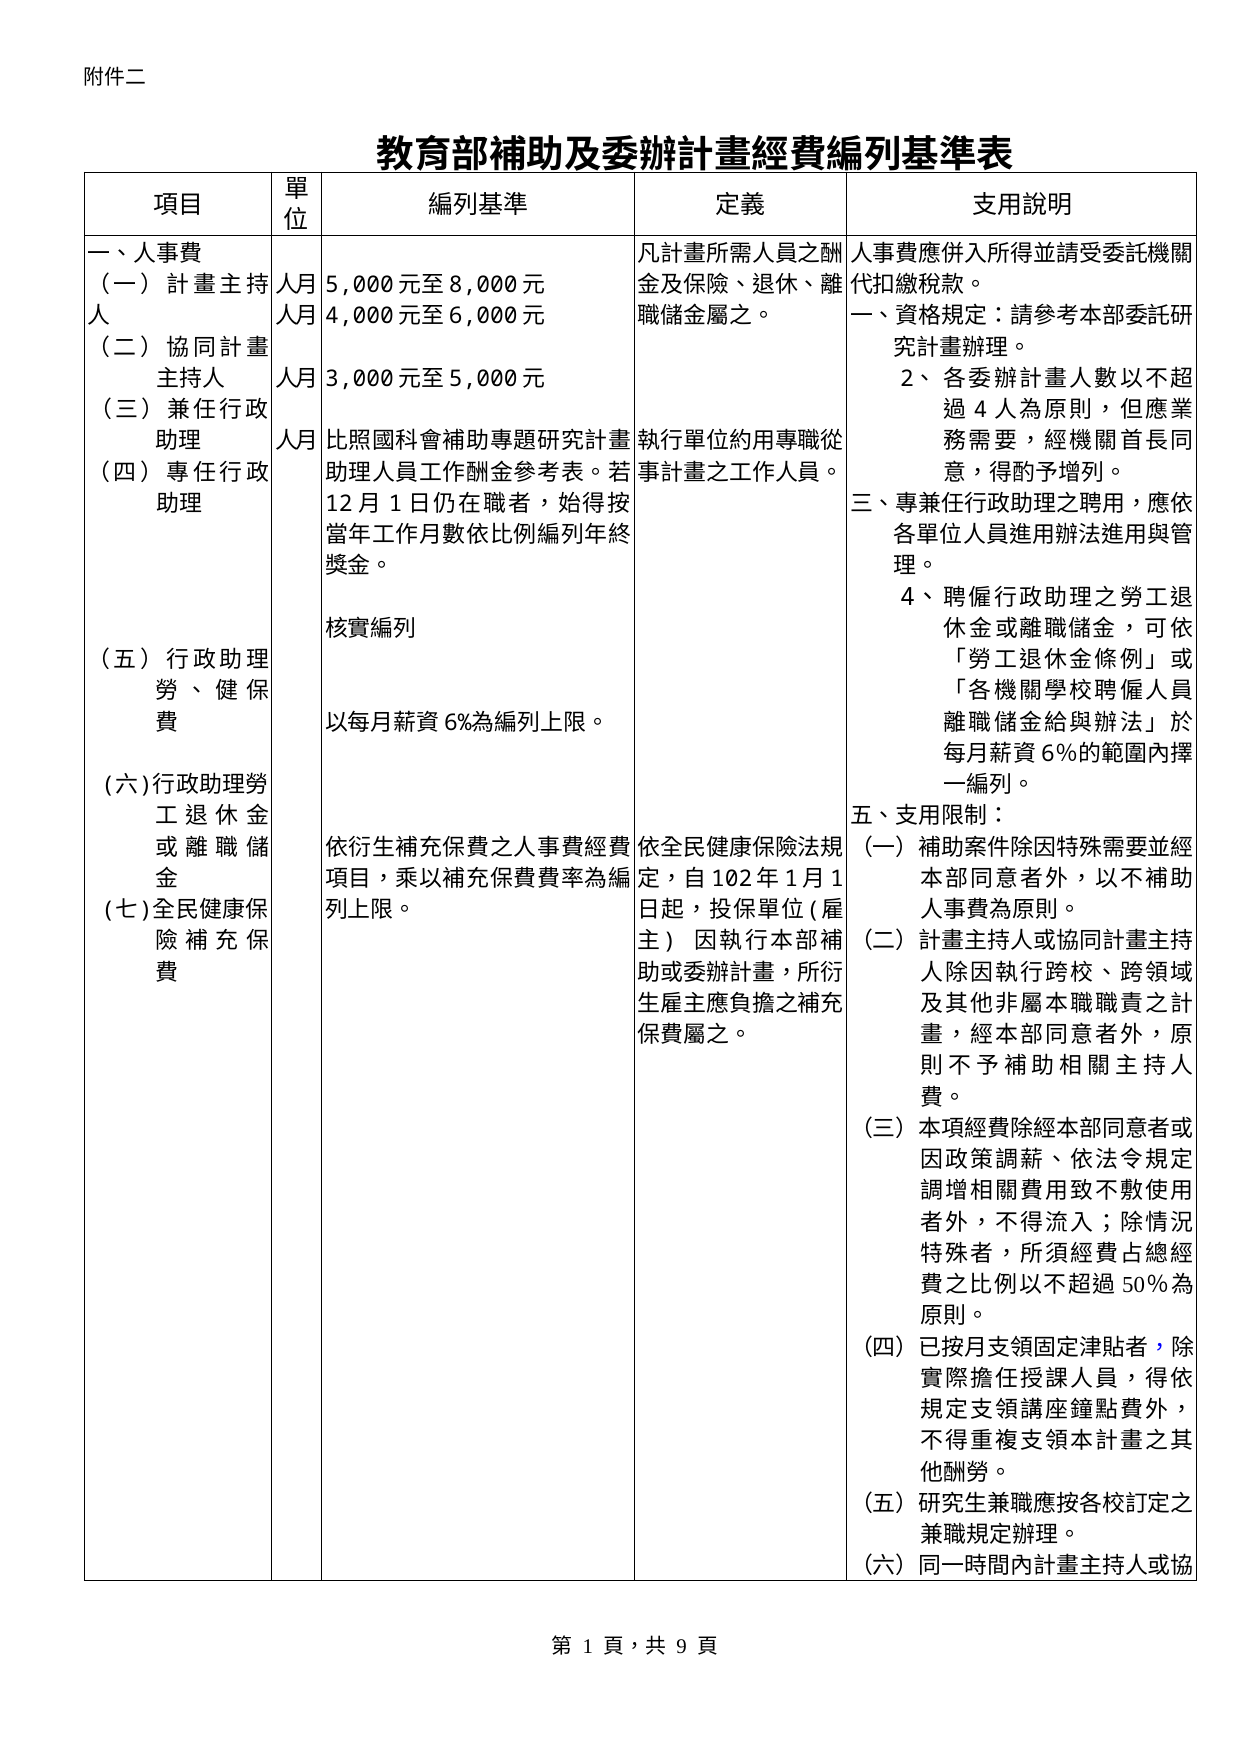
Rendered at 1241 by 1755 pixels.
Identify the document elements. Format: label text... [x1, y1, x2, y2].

table_cell 人月 人月 人月 人月 [272, 236, 321, 1580]
table_header 項目 [85, 173, 271, 235]
table_header 定義 [635, 173, 846, 235]
table_header 支用說明 [847, 173, 1196, 235]
table_header 單位 [272, 173, 321, 235]
table_cell 人事費應併入所得並請受委託機關代扣繳稅款。 一、資格規定：請參考本部委託研究計畫辦理。 各委辦計畫人數以不超過4人為原則，但應業務需要，經機關首長同意，得酌予增列。 三、專兼任行政助理之聘用，應依各單位人員進用辦法進用與管理。 聘僱行政助理之勞工退休金或離職儲金，可依「勞工退休金條例」或「各機關學校聘僱人員離職儲金給與辦法」於每月薪資6％的範圍內擇一編列。 五、支用限制： （一）補助案件除因特殊需要並經本部同意者外，以不補助人事費為原則。 （二）計畫主持人或協同計畫主持人除因執行跨校、跨領域及其他非屬本職職責之計畫，經本部同意者外，原則不予補助相關主持人費。 （三）本項經費除經本部同意者或因政策調薪、依法令規定調增相關費用致不敷使用者外，不得流入；除情況特殊者，所須經費占總經費之比例以不超過50％為原則。 （四）已按月支領固定津貼者，除實際擔任授課人員，得依規定支領講座鐘點費外，不得重複支領本計畫之其他酬勞。 （五）研究生兼職應按各校訂定之兼職規定辦理。 （六）同一時間內計畫主持人或協 [847, 236, 1196, 1580]
table_cell 5,000元至8,000元 4,000元至6,000元 3,000元至5,000元 比照國科會補助專題研究計畫助理人員工作酬金參考表。若12月1日仍在職者，始得按當年工作月數依比例編列年終獎金。 核實編列 以每月薪資6%為編列上限。 依衍生補充保費之人事費經費項目，乘以補充保費費率為編列上限。 [322, 236, 634, 1580]
table_cell 凡計畫所需人員之酬金及保險、退休、離職儲金屬之。 執行單位約用專職從事計畫之工作人員。 依全民健康保險法規定，自102年1月1日起，投保單位(雇主) 因執行本部補助或委辦計畫，所衍生雇主應負擔之補充保費屬之。 [635, 236, 846, 1580]
table_cell 一、人事費 （一）計畫主持人 （二）協同計畫主持人 （三）兼任行政助理 （四）專任行政助理 （五）行政助理勞、健保費 (六)行政助理勞工退休金或離職儲金 (七)全民健康保險補充保費 [85, 236, 271, 1580]
table_header 編列基準 [322, 173, 634, 235]
text 教育部補助及委辦計畫經費編列基準表 [106, 109, 1162, 172]
